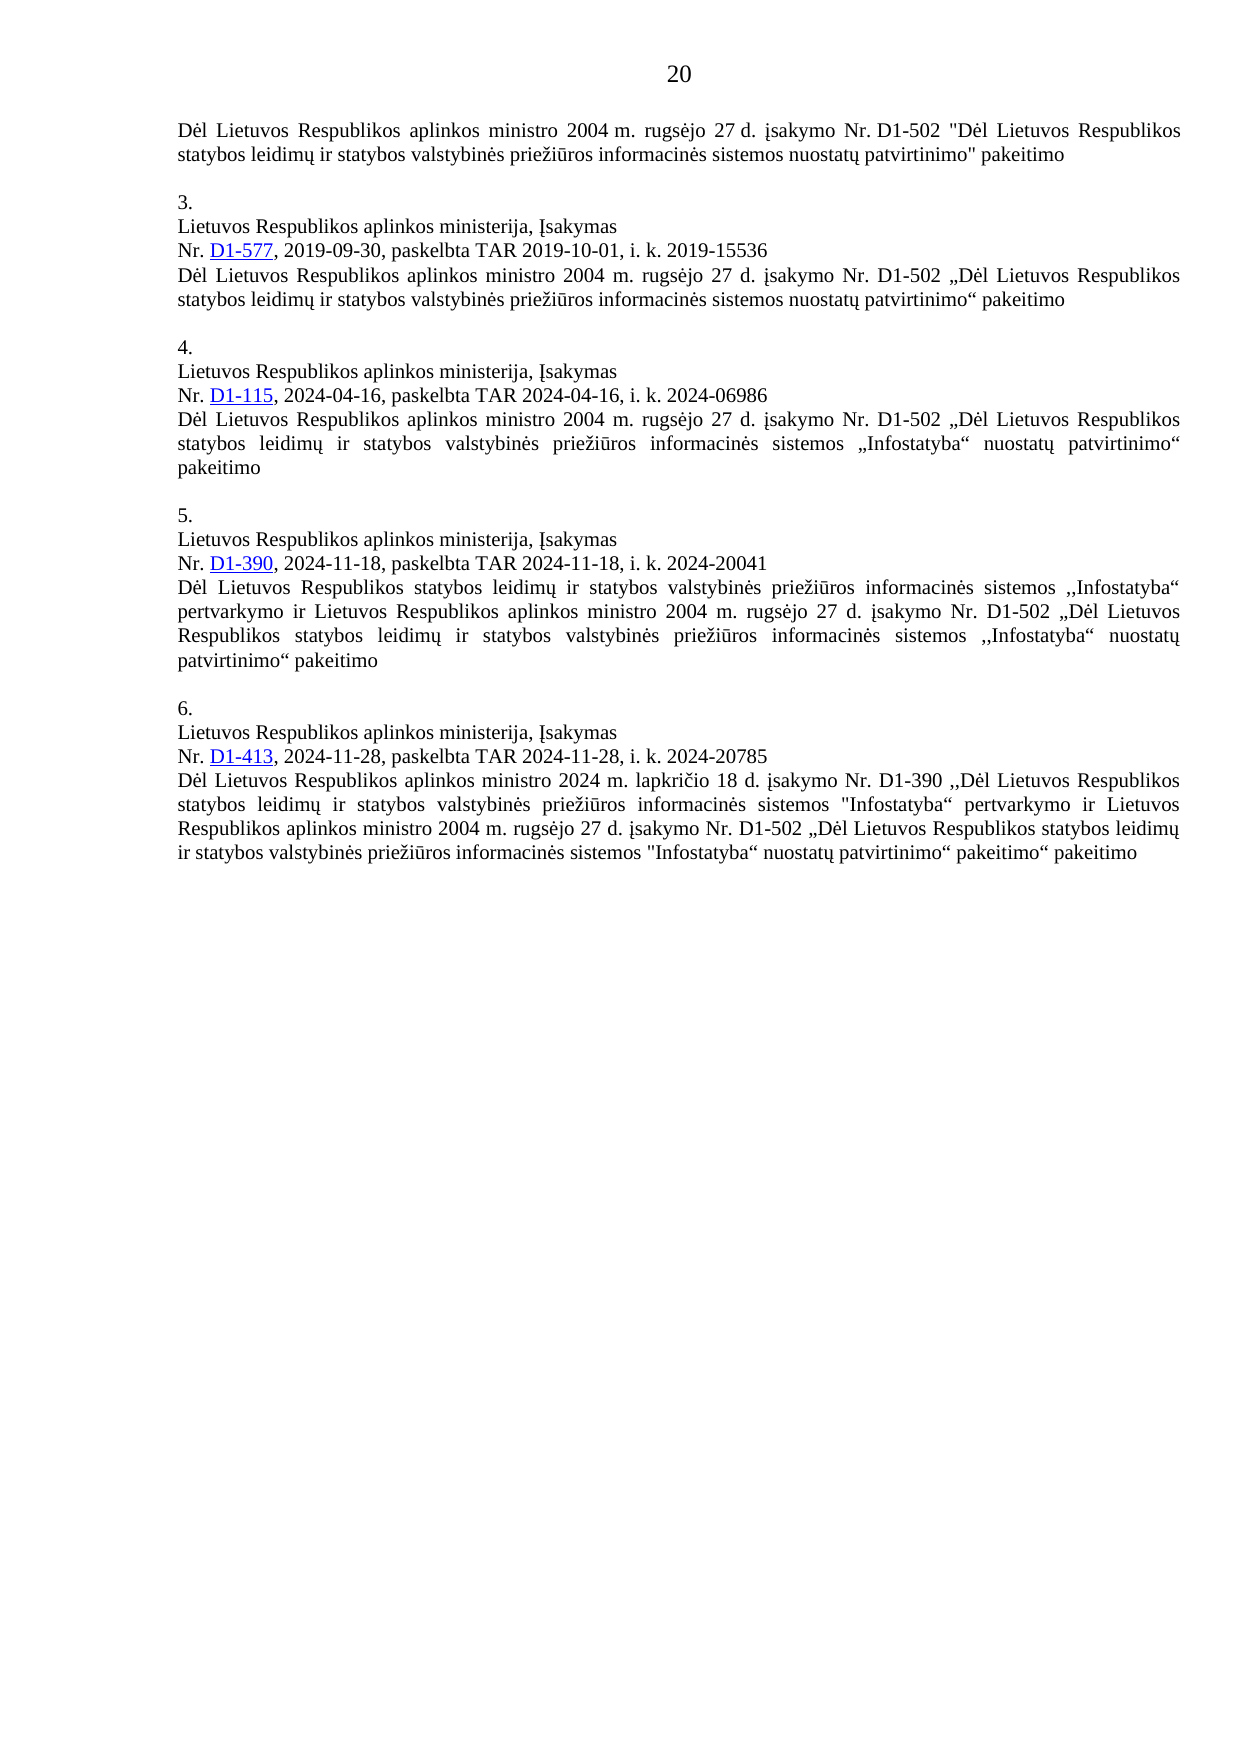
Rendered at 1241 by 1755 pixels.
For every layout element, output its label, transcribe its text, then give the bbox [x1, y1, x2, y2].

text 4. [177, 335, 1181, 359]
text Nr. D1-577, 2019-09-30, paskelbta TAR 2019-10-01, i. k. 2019-15536 [177, 238, 1181, 262]
text Lietuvos Respublikos aplinkos ministerija, Įsakymas [177, 359, 1181, 383]
text Nr. D1-390, 2024-11-18, paskelbta TAR 2024-11-18, i. k. 2024-20041 [177, 551, 1181, 575]
text 5. [177, 503, 1181, 527]
text Lietuvos Respublikos aplinkos ministerija, Įsakymas [177, 720, 1181, 744]
text Dėl Lietuvos Respublikos aplinkos ministro 2004 m. rugsėjo 27 d. įsakymo Nr. D1-502 "Dėl Lietuvos Respublikos statybos leidimų ir statybos valstybinės priežiūros informacinės sistemos nuostatų patvirtinimo" pakeitimo [177, 118, 1181, 166]
text Lietuvos Respublikos aplinkos ministerija, Įsakymas [177, 527, 1181, 551]
text Nr. D1-413, 2024-11-28, paskelbta TAR 2024-11-28, i. k. 2024-20785 [177, 744, 1181, 768]
text Dėl Lietuvos Respublikos statybos leidimų ir statybos valstybinės priežiūros informacinės sistemos ,,Infostatyba“ pertvarkymo ir Lietuvos Respublikos aplinkos ministro 2004 m. rugsėjo 27 d. įsakymo Nr. D1-502 „Dėl Lietuvos Respublikos statybos leidimų ir statybos valstybinės priežiūros informacinės sistemos ,,Infostatyba“ nuostatų patvirtinimo“ pakeitimo [177, 575, 1181, 672]
text 3. [177, 190, 1181, 214]
text 6. [177, 696, 1181, 720]
text Lietuvos Respublikos aplinkos ministerija, Įsakymas [177, 214, 1181, 238]
text Dėl Lietuvos Respublikos aplinkos ministro 2024 m. lapkričio 18 d. įsakymo Nr. D1-390 ,,Dėl Lietuvos Respublikos statybos leidimų ir statybos valstybinės priežiūros informacinės sistemos "Infostatyba“ pertvarkymo ir Lietuvos Respublikos aplinkos ministro 2004 m. rugsėjo 27 d. įsakymo Nr. D1-502 „Dėl Lietuvos Respublikos statybos leidimų ir statybos valstybinės priežiūros informacinės sistemos "Infostatyba“ nuostatų patvirtinimo“ pakeitimo“ pakeitimo [177, 768, 1181, 864]
text Dėl Lietuvos Respublikos aplinkos ministro 2004 m. rugsėjo 27 d. įsakymo Nr. D1-502 „Dėl Lietuvos Respublikos statybos leidimų ir statybos valstybinės priežiūros informacinės sistemos „Infostatyba“ nuostatų patvirtinimo“ pakeitimo [177, 407, 1181, 479]
text Nr. D1-115, 2024-04-16, paskelbta TAR 2024-04-16, i. k. 2024-06986 [177, 383, 1181, 407]
text Dėl Lietuvos Respublikos aplinkos ministro 2004 m. rugsėjo 27 d. įsakymo Nr. D1-502 „Dėl Lietuvos Respublikos statybos leidimų ir statybos valstybinės priežiūros informacinės sistemos nuostatų patvirtinimo“ pakeitimo [177, 262, 1181, 311]
